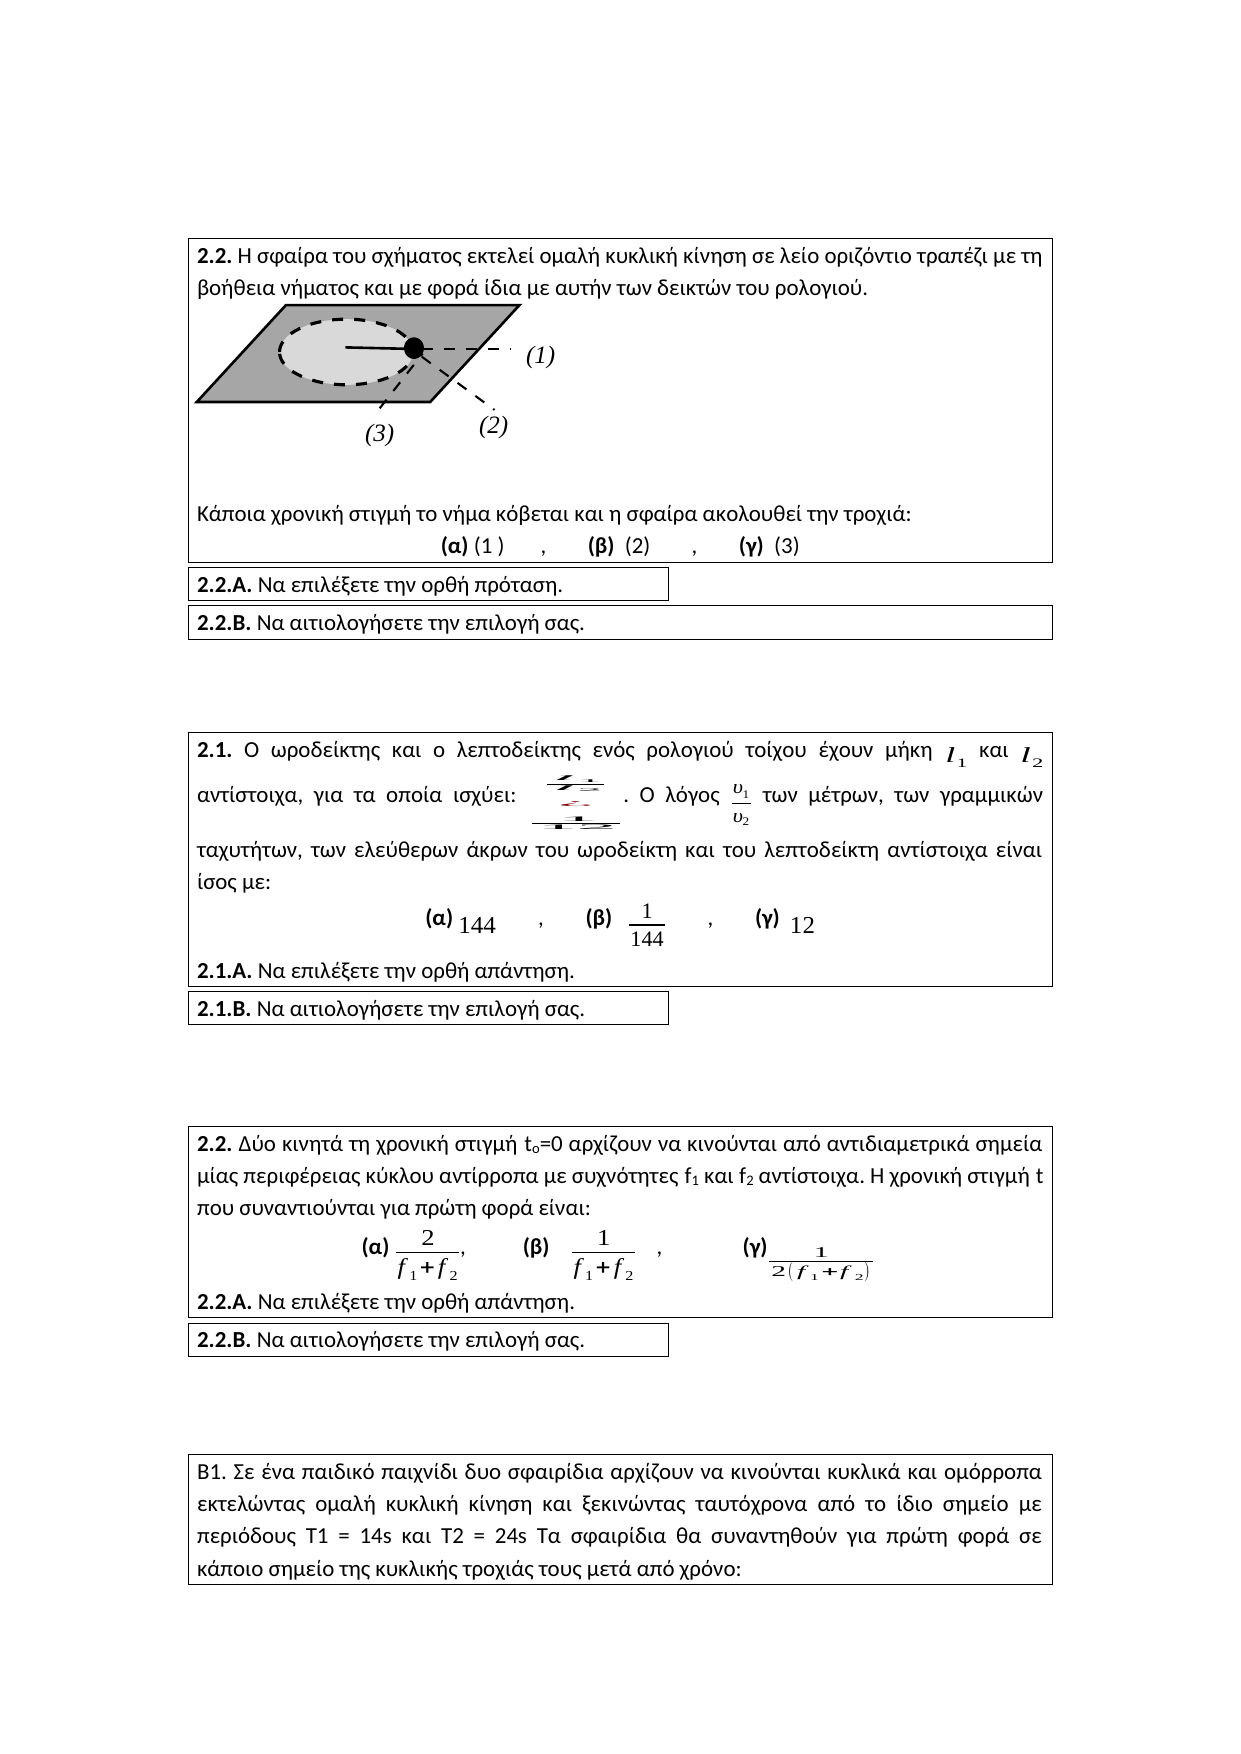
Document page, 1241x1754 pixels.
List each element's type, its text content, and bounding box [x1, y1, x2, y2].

text 2.1. Ο ωροδείκτης και ο λεπτοδείκτης ενός ρολογιού τοίχου έχουν μήκη και αντίστοιχα, για τα οποία ισχύει: . Ο λόγος των μέτρων, των γραμμικών ταχυτήτων, των ελεύθερων άκρων του ωροδείκτη και του λεπτοδείκτη αντίστοιχα είναι ίσος με: [189, 733, 1052, 895]
text 2.2.Α. Να επιλέξετε την ορθή απάντηση. [189, 1284, 1052, 1317]
text (α) , (β) , (γ) [189, 896, 1052, 952]
text Β1. Σε ένα παιδικό παιχνίδι δυο σφαιρίδια αρχίζουν να κινούνται κυκλικά και ομόρροπα εκτελώντας ομαλή κυκλική κίνηση και ξεκινώντας ταυτόχρονα από το ίδιο σημείο με περιόδους Τ1 = 14s και Τ2 = 24s Τα σφαιρίδια θα συναντηθούν για πρώτη φορά σε κάποιο σημείο της κυκλικής τροχιάς τους μετά από χρόνο: [189, 1455, 1052, 1584]
text 2.2. Δύο κινητά τη χρονική στιγμή to=0 αρχίζουν να κινούνται από αντιδιαμετρικά σημεία μίας περιφέρειας κύκλου αντίρροπα με συχνότητες f1 και f2 αντίστοιχα. Η χρονική στιγμή t που συναντιούνται για πρώτη φορά είναι: [189, 1127, 1052, 1222]
text Κάποια χρονική στιγμή το νήμα κόβεται και η σφαίρα ακολουθεί την τροχιά: [189, 496, 1052, 527]
text 2.1.B. Να αιτιολογήσετε την επιλογή σας. [189, 992, 668, 1024]
text 2.2.B. Να αιτιολογήσετε την επιλογή σας. [189, 606, 1052, 639]
text 2.2.Α. Να επιλέξετε την ορθή πρόταση. [189, 568, 668, 600]
text 2.2. Η σφαίρα του σχήματος εκτελεί ομαλή κυκλική κίνηση σε λείο οριζόντιο τραπέζι με τη βοήθεια νήματος και με φορά ίδια με αυτήν των δεικτών του ρολογιού. [189, 239, 1052, 301]
text (α) (1 ) , (β) (2) , (γ) (3) [189, 528, 1052, 562]
text (α) , (β) , (γ) [189, 1223, 1052, 1283]
text 2.1.Α. Να επιλέξετε την ορθή απάντηση. [189, 953, 1052, 986]
text 2.2.B. Να αιτιολογήσετε την επιλογή σας. [189, 1324, 668, 1356]
